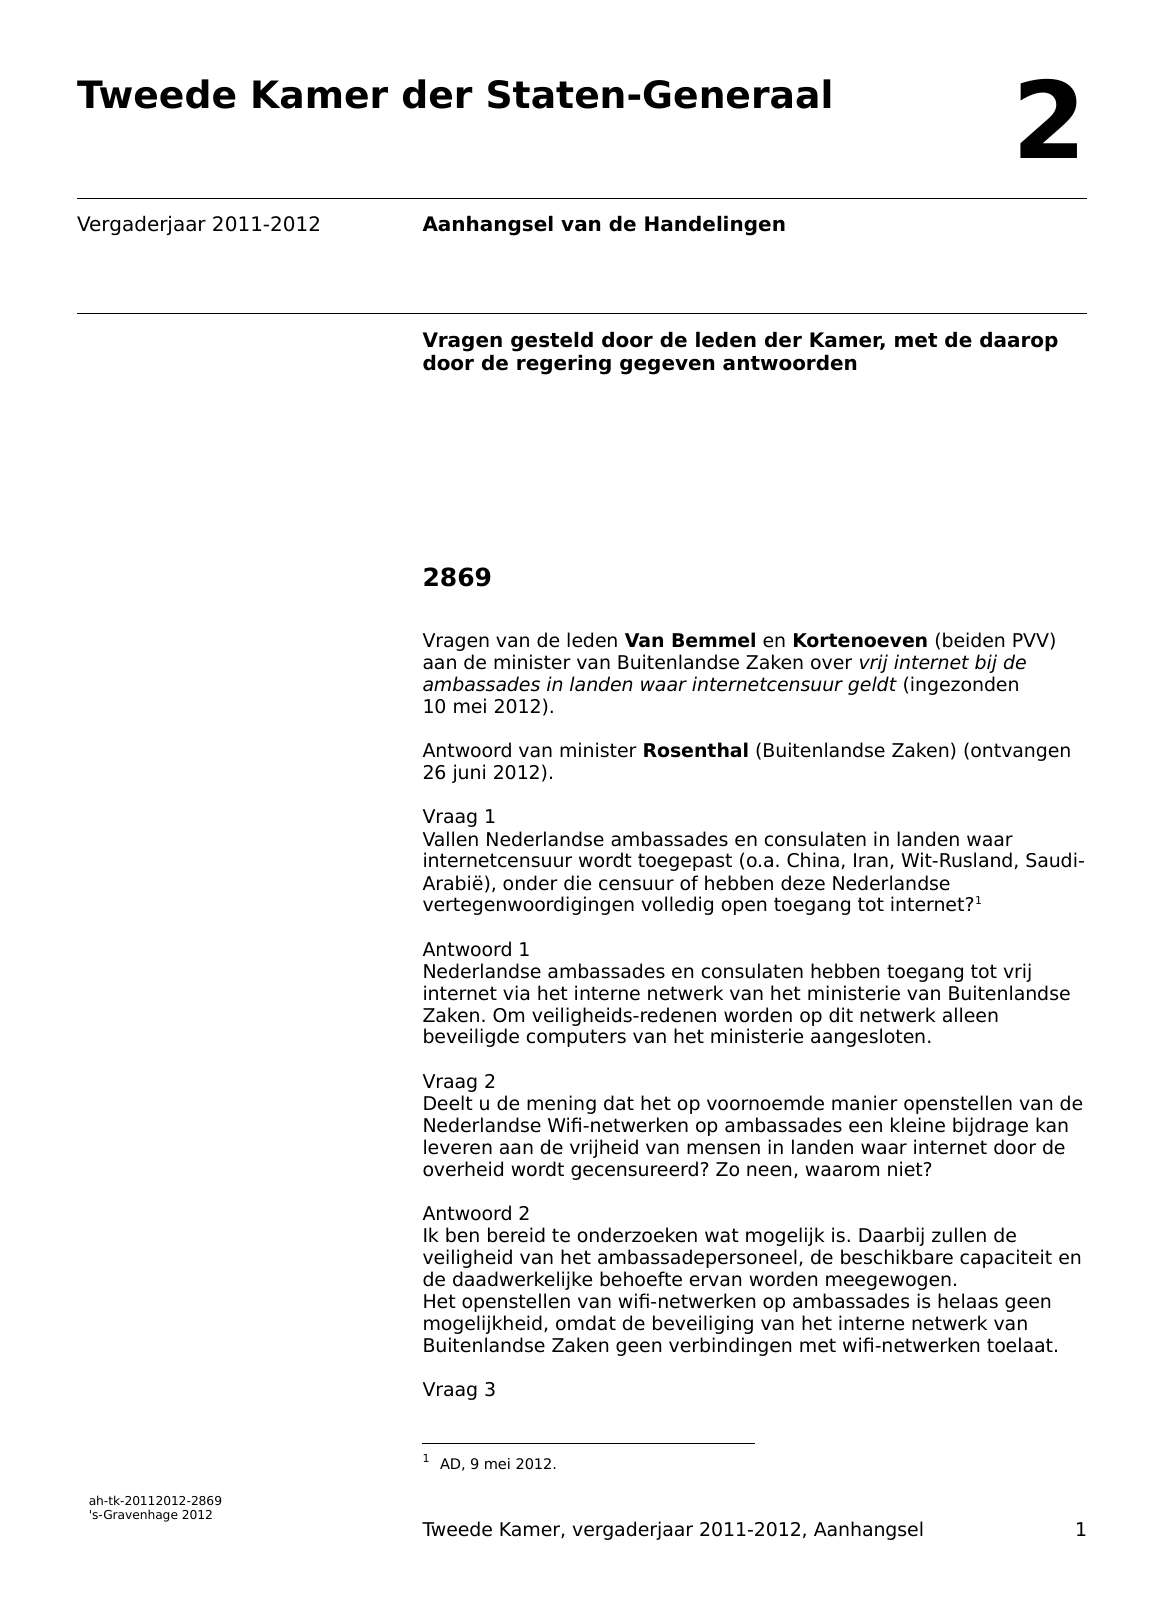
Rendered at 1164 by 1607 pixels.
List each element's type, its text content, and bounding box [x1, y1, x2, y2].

text Antwoord 2 [422, 1203, 1087, 1225]
text Deelt u de mening dat het op voornoemde manier openstellen van de Nederlandse Wifi-netwerken op ambassades een kleine bijdrage kan leveren aan de vrijheid van mensen in landen waar internet door de overheid wordt gecensureerd? Zo neen, waarom niet? [422, 1093, 1087, 1181]
table_cell Aanhangsel van de Handelingen [422, 199, 1087, 313]
text Het openstellen van wifi-netwerken op ambassades is helaas geen mogelijkheid, omdat de beveiliging van het interne netwerk van Buitenlandse Zaken geen verbindingen met wifi-netwerken toelaat. [422, 1291, 1087, 1357]
text Vraag 2 [422, 1071, 1087, 1093]
text Vallen Nederlandse ambassades en consulaten in landen waar internetcensuur wordt toegepast (o.a. China, Iran, Wit-Rusland, Saudi-Arabië), onder die censuur of hebben deze Nederlandse vertegenwoordigingen volledig open toegang tot internet? [422, 828, 1087, 916]
text Vraag 1 [422, 806, 1087, 828]
text Vragen van de leden Van Bemmel en Kortenoeven (beiden PVV) aan de minister van Buitenlandse Zaken over vrij internet bij de ambassades in landen waar internetcensuur geldt (ingezonden 10 mei 2012). [422, 630, 1087, 718]
text 2869 [422, 563, 1087, 592]
text 's-Gravenhage 2012 [88, 1508, 323, 1522]
text AD, 9 mei 2012. [422, 1452, 1087, 1474]
text Nederlandse ambassades en consulaten hebben toegang tot vrij internet via het interne netwerk van het ministerie van Buitenlandse Zaken. Om veiligheids-redenen worden op dit netwerk alleen beveiligde computers van het ministerie aangesloten. [422, 961, 1087, 1048]
table_cell [77, 314, 422, 375]
text Antwoord 1 [422, 938, 1087, 961]
table_header 2 [886, 59, 1087, 198]
text ah-tk-20112012-2869 [88, 1494, 323, 1508]
table_cell Vragen gesteld door de leden der Kamer, met de daarop door de regering gegeven antwoorden [422, 314, 1087, 375]
text Vraag 3 [422, 1379, 1087, 1401]
text Antwoord van minister Rosenthal (Buitenlandse Zaken) (ontvangen 26 juni 2012). [422, 740, 1087, 784]
text Ik ben bereid te onderzoeken wat mogelijk is. Daarbij zullen de veiligheid van het ambassadepersoneel, de beschikbare capaciteit en de daadwerkelijke behoefte ervan worden meegewogen. [422, 1225, 1087, 1291]
table_cell Vergaderjaar 2011-2012 [77, 199, 422, 313]
table_header Tweede Kamer der Staten-Generaal [77, 59, 886, 198]
